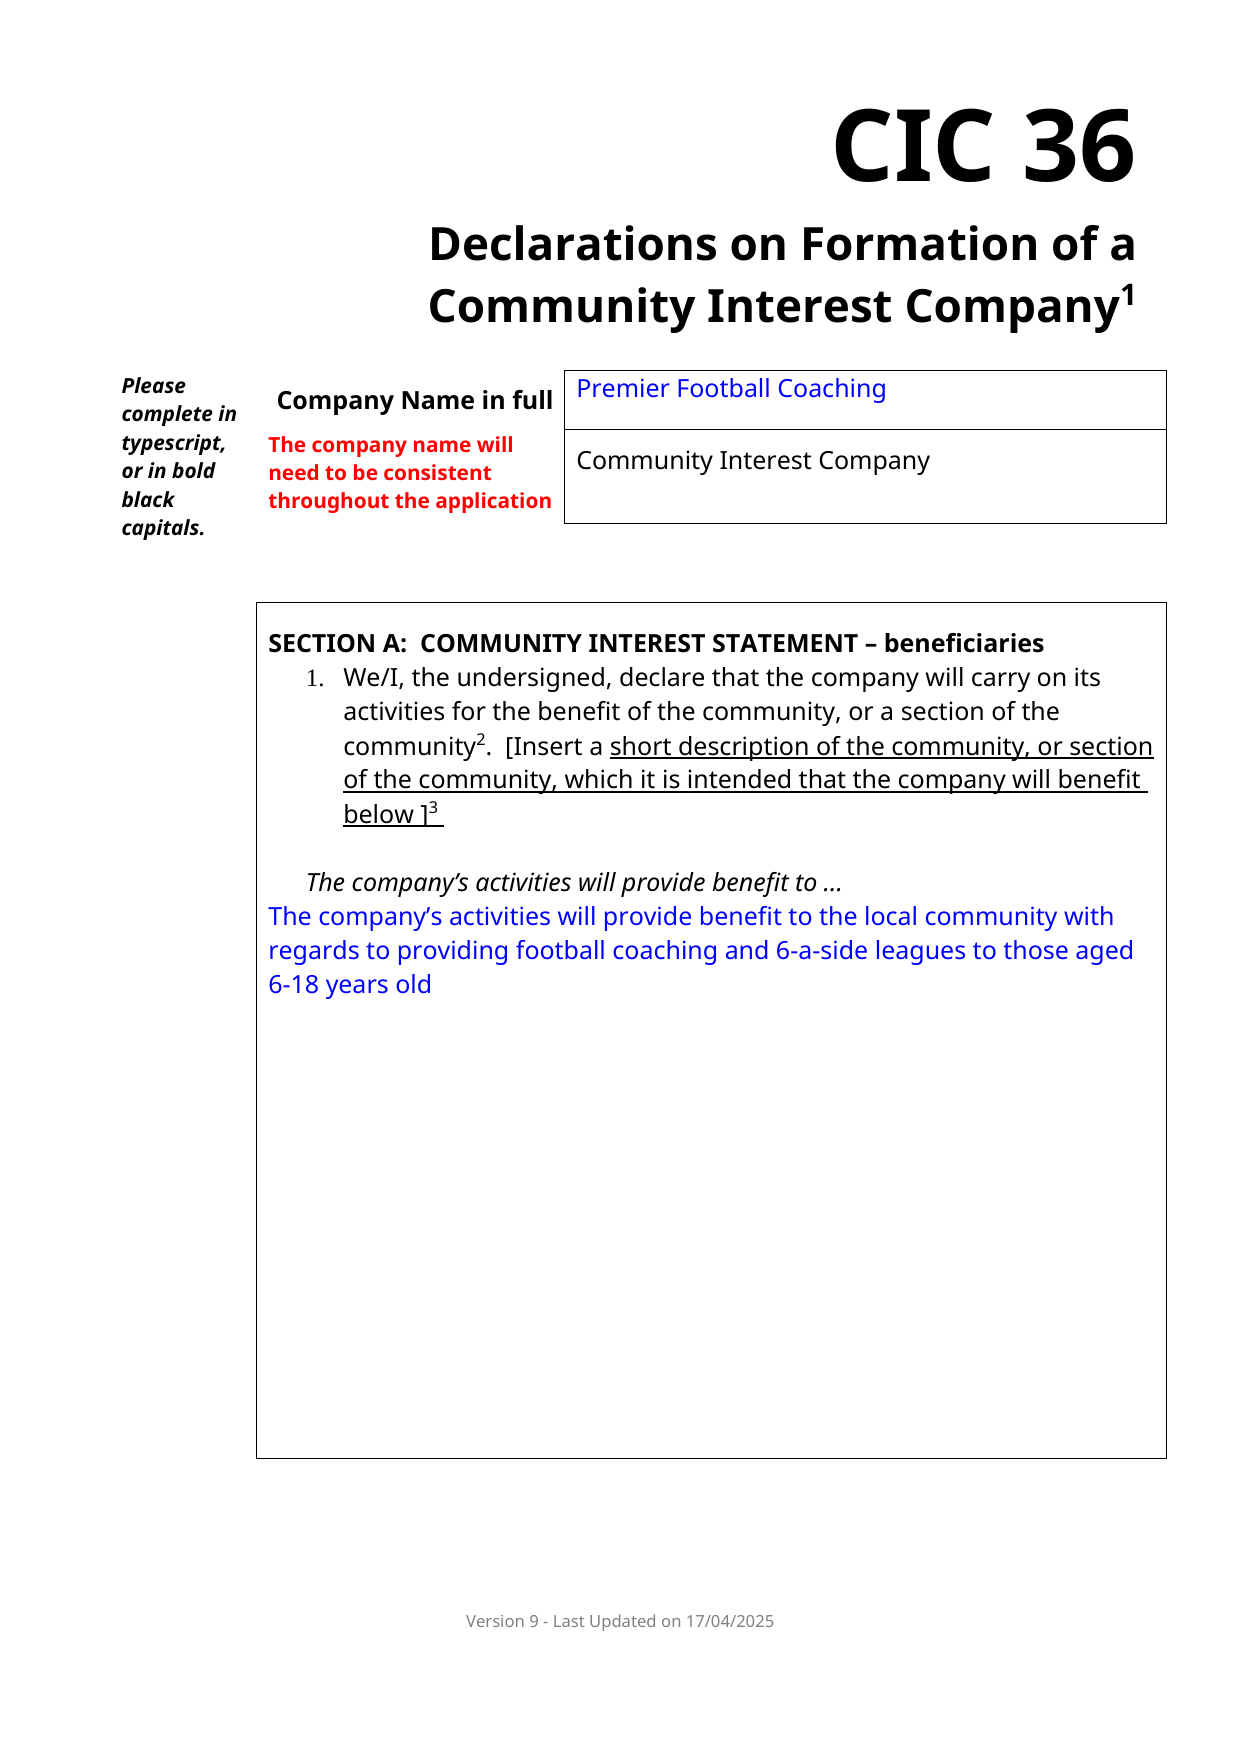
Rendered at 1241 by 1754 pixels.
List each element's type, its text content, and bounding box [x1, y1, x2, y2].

subtitle CIC 36 [187, 75, 1137, 211]
table_cell SECTION A: COMMUNITY INTEREST STATEMENT – beneficiaries We/I, the undersigned, declare that the company will carry on its activities for the benefit of the community, or a section of the community. [Insert a short description of the community, or section of the community, which it is intended that the company will benefit below ] The company’s activities will provide benefit to ... The company’s activities will provide benefit to the local community with regards to providing football coaching and 6-a-side leagues to those aged 6-18 years old [257, 603, 1166, 1458]
subtitle Declarations on Formation of a Community Interest Company [187, 211, 1137, 336]
table_cell Community Interest Company [565, 430, 1166, 523]
table_cell The company name will need to be consistent throughout the application [257, 429, 564, 523]
table_cell Premier Football Coaching [565, 371, 1166, 429]
table_header [110, 336, 1166, 370]
table_cell [565, 524, 1166, 602]
table_cell Please complete in typescript, or in bold black capitals. [110, 370, 257, 1458]
table_cell [257, 523, 565, 602]
table_cell Company Name in full [257, 370, 564, 429]
